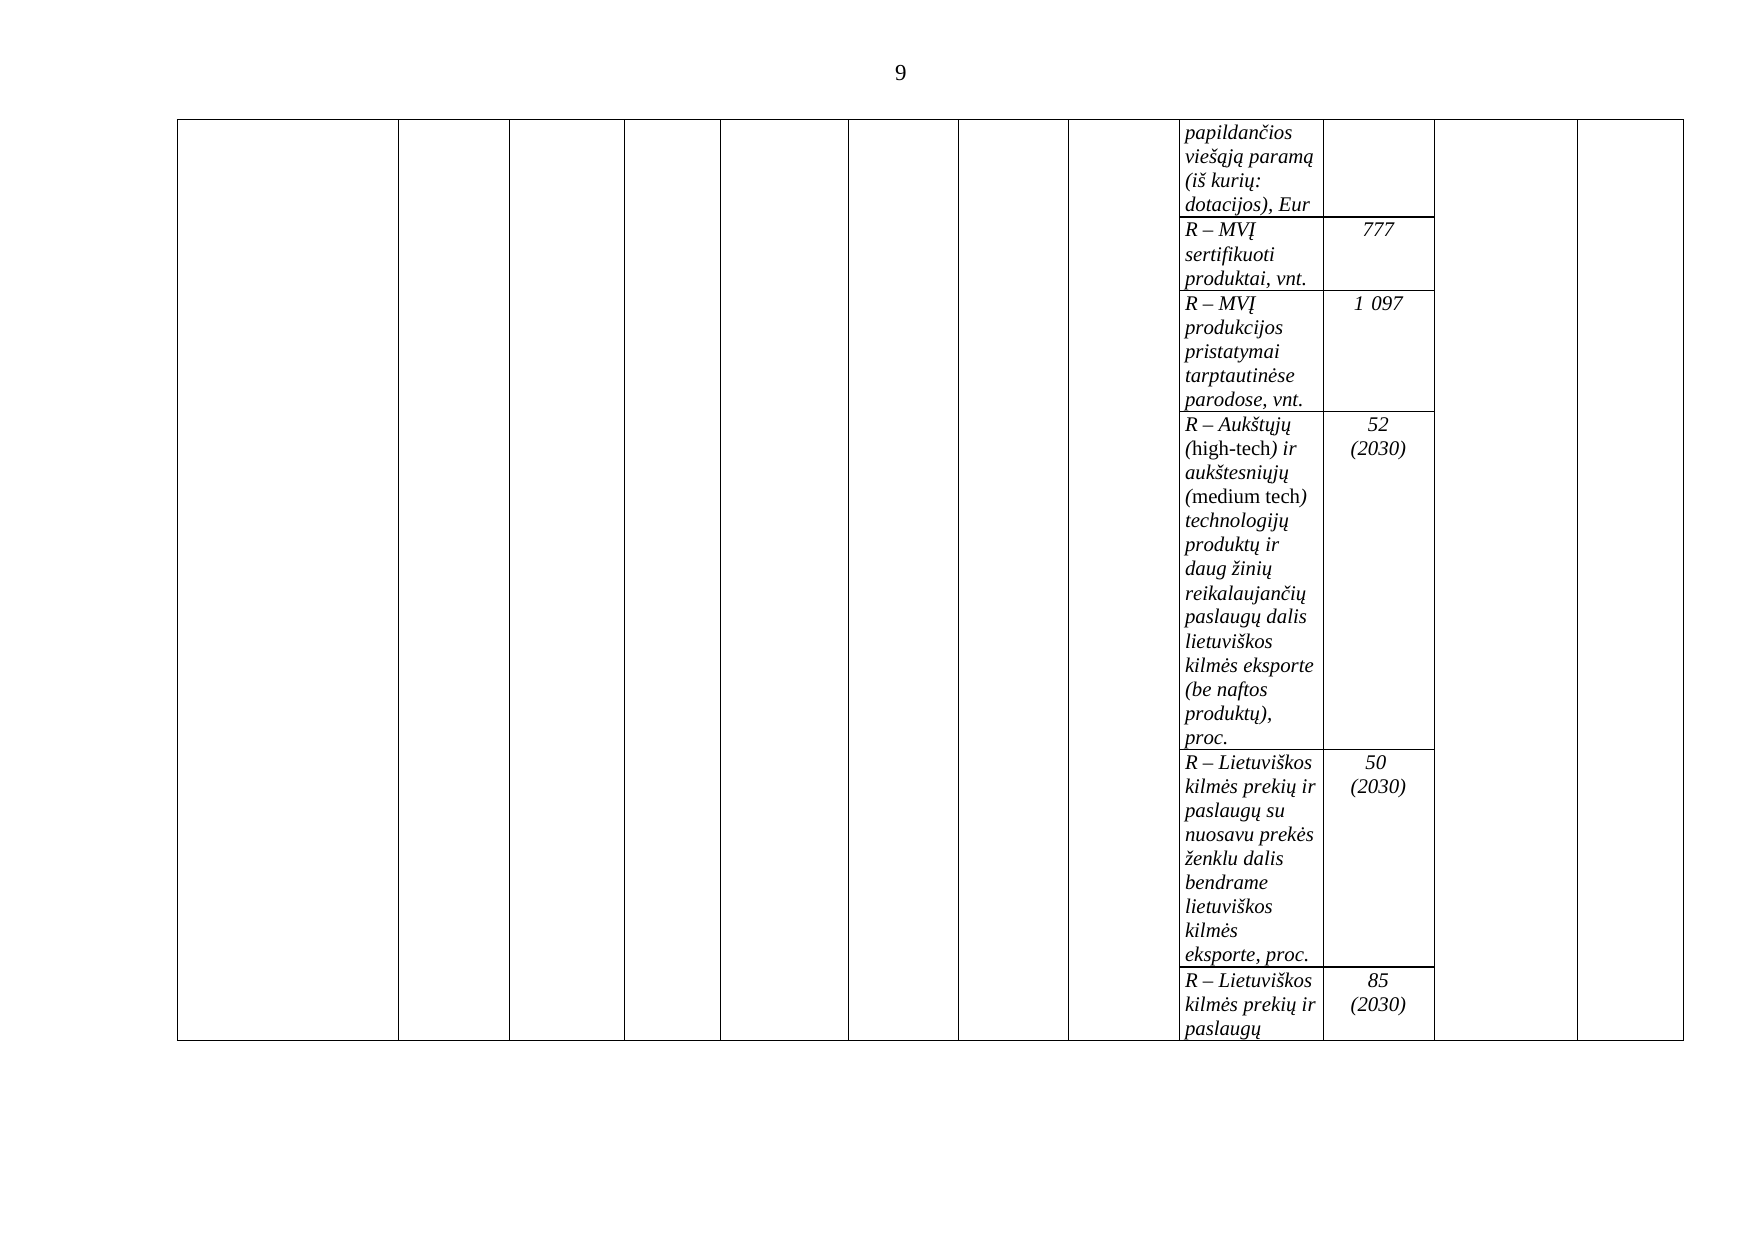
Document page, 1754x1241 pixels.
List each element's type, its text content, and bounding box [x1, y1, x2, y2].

table_cell [1069, 120, 1179, 1040]
table_cell papildančios viešąją paramą (iš kurių: dotacijos), Eur [1180, 120, 1323, 216]
table_cell [959, 120, 1068, 1040]
table_cell R – Lietuviškos kilmės prekių ir paslaugų [1180, 968, 1323, 1040]
table_cell [1324, 120, 1434, 216]
table_cell [510, 120, 624, 1040]
table_cell 777 [1324, 218, 1434, 289]
table_cell R – Lietuviškos kilmės prekių ir paslaugų su nuosavu prekės ženklu dalis bendrame lietuviškos kilmės eksporte, proc. [1180, 750, 1323, 966]
table_cell [849, 120, 958, 1040]
table_cell 1 097 [1324, 291, 1434, 411]
table_cell R – MVĮ produkcijos pristatymai tarptautinėse parodose, vnt. [1180, 291, 1323, 411]
table_cell 52 (2030) [1324, 412, 1434, 749]
table_cell [625, 120, 720, 1040]
table_cell [399, 120, 509, 1040]
table_cell R – Aukštųjų (high-tech) ir aukštesniųjų (medium tech) technologijų produktų ir daug žinių reikalaujančių paslaugų dalis lietuviškos kilmės eksporte (be naftos produktų), proc. [1180, 412, 1323, 749]
table_cell [1435, 120, 1577, 1040]
table_cell [178, 120, 398, 1040]
table_cell R – MVĮ sertifikuoti produktai, vnt. [1180, 218, 1323, 289]
table_cell - [1578, 120, 1683, 1040]
table_cell [721, 120, 848, 1040]
table_cell 85 (2030) [1324, 968, 1434, 1040]
table_cell 50 (2030) [1324, 750, 1434, 966]
